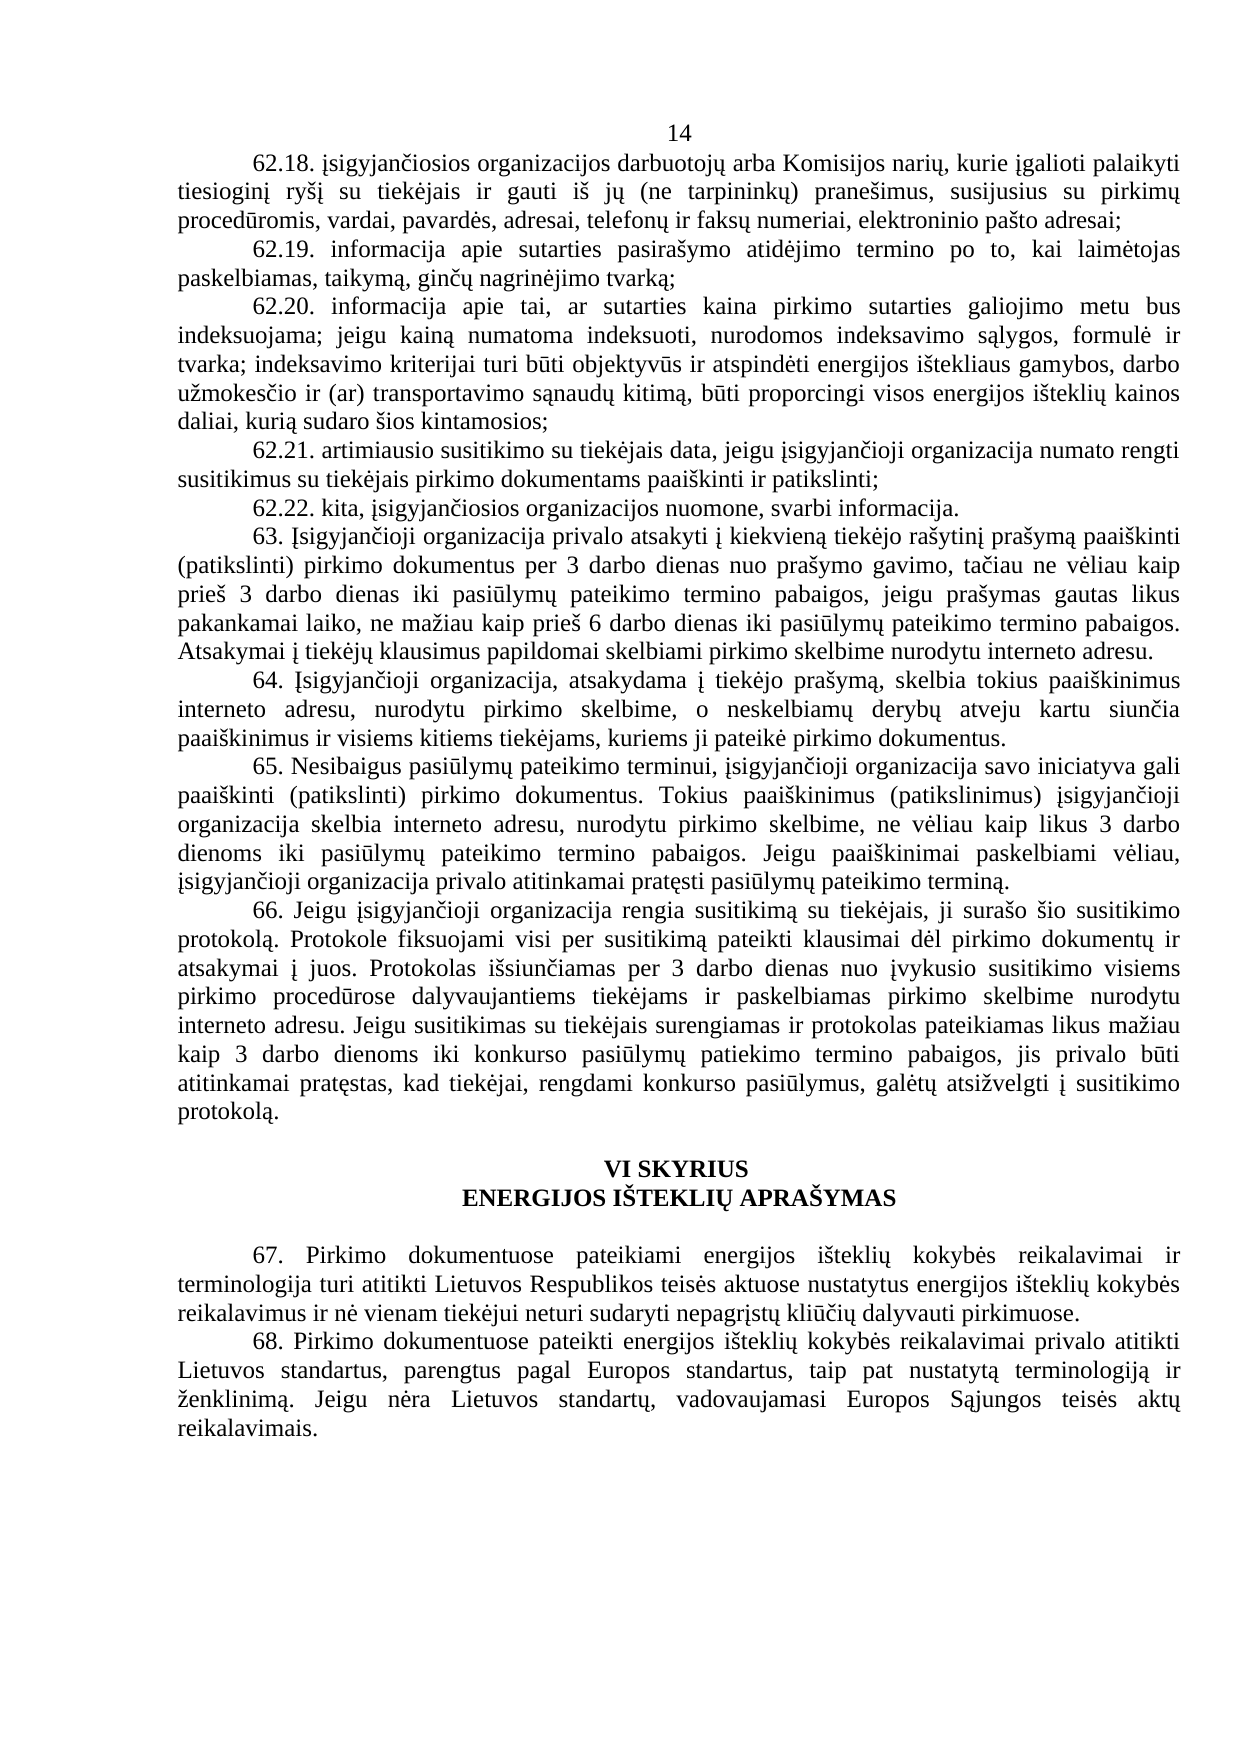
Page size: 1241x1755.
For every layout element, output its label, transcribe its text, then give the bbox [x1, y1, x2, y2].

text 68. Pirkimo dokumentuose pateikti energijos išteklių kokybės reikalavimai privalo atitikti Lietuvos standartus, parengtus pagal Europos standartus, taip pat nustatytą terminologiją ir ženklinimą. Jeigu nėra Lietuvos standartų, vadovaujamasi Europos Sąjungos teisės aktų reikalavimais. [177, 1326, 1181, 1441]
text 65. Nesibaigus pasiūlymų pateikimo terminui, įsigyjančioji organizacija savo iniciatyva gali paaiškinti (patikslinti) pirkimo dokumentus. Tokius paaiškinimus (patikslinimus) įsigyjančioji organizacija skelbia interneto adresu, nurodytu pirkimo skelbime, ne vėliau kaip likus 3 darbo dienoms iki pasiūlymų pateikimo termino pabaigos. Jeigu paaiškinimai paskelbiami vėliau, įsigyjančioji organizacija privalo atitinkamai pratęsti pasiūlymų pateikimo terminą. [177, 751, 1181, 895]
text 62.18. įsigyjančiosios organizacijos darbuotojų arba Komisijos narių, kurie įgalioti palaikyti tiesioginį ryšį su tiekėjais ir gauti iš jų (ne tarpininkų) pranešimus, susijusius su pirkimų procedūromis, vardai, pavardės, adresai, telefonų ir faksų numeriai, elektroninio pašto adresai; [177, 148, 1181, 234]
text 62.21. artimiausio susitikimo su tiekėjais data, jeigu įsigyjančioji organizacija numato rengti susitikimus su tiekėjais pirkimo dokumentams paaiškinti ir patikslinti; [177, 435, 1181, 493]
text 62.22. kita, įsigyjančiosios organizacijos nuomone, svarbi informacija. [177, 493, 1181, 521]
text 64. Įsigyjančioji organizacija, atsakydama į tiekėjo prašymą, skelbia tokius paaiškinimus interneto adresu, nurodytu pirkimo skelbime, o neskelbiamų derybų atveju kartu siunčia paaiškinimus ir visiems kitiems tiekėjams, kuriems ji pateikė pirkimo dokumentus. [177, 665, 1181, 751]
text Energijos išteklių aprašymas [177, 1183, 1181, 1211]
text 66. Jeigu įsigyjančioji organizacija rengia susitikimą su tiekėjais, ji surašo šio susitikimo protokolą. Protokole fiksuojami visi per susitikimą pateikti klausimai dėl pirkimo dokumentų ir atsakymai į juos. Protokolas išsiunčiamas per 3 darbo dienas nuo įvykusio susitikimo visiems pirkimo procedūrose dalyvaujantiems tiekėjams ir paskelbiamas pirkimo skelbime nurodytu interneto adresu. Jeigu susitikimas su tiekėjais surengiamas ir protokolas pateikiamas likus mažiau kaip 3 darbo dienoms iki konkurso pasiūlymų patiekimo termino pabaigos, jis privalo būti atitinkamai pratęstas, kad tiekėjai, rengdami konkurso pasiūlymus, galėtų atsižvelgti į susitikimo protokolą. [177, 895, 1181, 1125]
text 63. Įsigyjančioji organizacija privalo atsakyti į kiekvieną tiekėjo rašytinį prašymą paaiškinti (patikslinti) pirkimo dokumentus per 3 darbo dienas nuo prašymo gavimo, tačiau ne vėliau kaip prieš 3 darbo dienas iki pasiūlymų pateikimo termino pabaigos, jeigu prašymas gautas likus pakankamai laiko, ne mažiau kaip prieš 6 darbo dienas iki pasiūlymų pateikimo termino pabaigos. Atsakymai į tiekėjų klausimus papildomai skelbiami pirkimo skelbime nurodytu interneto adresu. [177, 521, 1181, 665]
text 62.20. informacija apie tai, ar sutarties kaina pirkimo sutarties galiojimo metu bus indeksuojama; jeigu kainą numatoma indeksuoti, nurodomos indeksavimo sąlygos, formulė ir tvarka; indeksavimo kriterijai turi būti objektyvūs ir atspindėti energijos ištekliaus gamybos, darbo užmokesčio ir (ar) transportavimo sąnaudų kitimą, būti proporcingi visos energijos išteklių kainos daliai, kurią sudaro šios kintamosios; [177, 291, 1181, 435]
text 62.19. informacija apie sutarties pasirašymo atidėjimo termino po to, kai laimėtojas paskelbiamas, taikymą, ginčų nagrinėjimo tvarką; [177, 234, 1181, 291]
text VI SKYRIUS [177, 1154, 1181, 1183]
text 67. Pirkimo dokumentuose pateikiami energijos išteklių kokybės reikalavimai ir terminologija turi atitikti Lietuvos Respublikos teisės aktuose nustatytus energijos išteklių kokybės reikalavimus ir nė vienam tiekėjui neturi sudaryti nepagrįstų kliūčių dalyvauti pirkimuose. [177, 1240, 1181, 1326]
